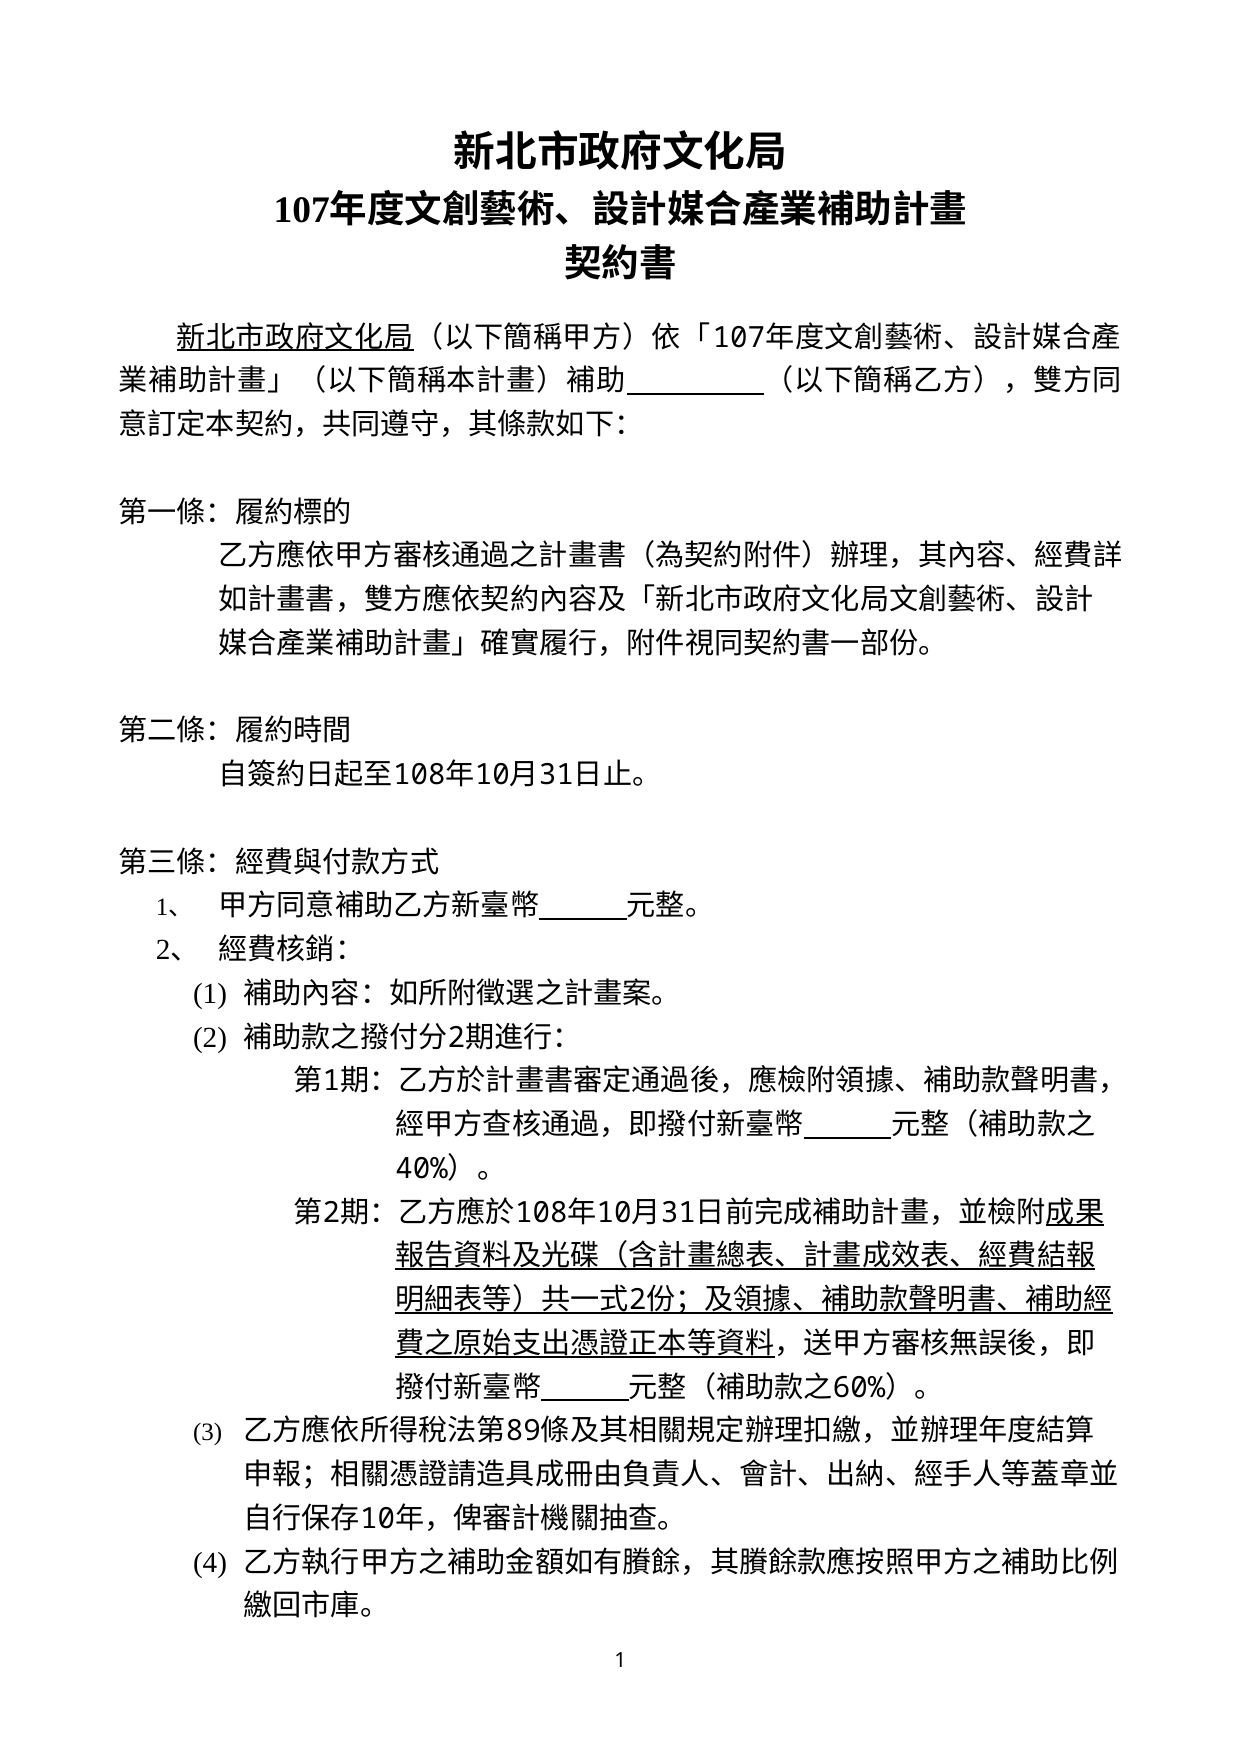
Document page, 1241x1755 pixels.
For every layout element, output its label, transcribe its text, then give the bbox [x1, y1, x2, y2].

text 契約書 [118, 233, 1122, 287]
list 經費核銷： [156, 924, 1122, 968]
text 乙方應依甲方審核通過之計畫書（為契約附件）辦理，其內容、經費詳如計畫書，雙方應依契約內容及「新北市政府文化局文創藝術、設計媒合產業補助計畫」確實履行，附件視同契約書一部份。 [218, 531, 1122, 662]
text 107年度文創藝術、設計媒合產業補助計畫 [118, 178, 1122, 233]
text 新北市政府文化局（以下簡稱甲方）依「107年度文創藝術、設計媒合產業補助計畫」（以下簡稱本計畫）補助 （以下簡稱乙方），雙方同意訂定本契約，共同遵守，其條款如下： [118, 312, 1122, 443]
text 第一條：履約標的 [118, 487, 1122, 531]
list 乙方執行甲方之補助金額如有賸餘，其賸餘款應按照甲方之補助比例繳回市庫。 [193, 1537, 1122, 1624]
text 第1期：乙方於計畫書審定通過後，應檢附領據、補助款聲明書，經甲方查核通過，即撥付新臺幣 元整（補助款之40%）。 [293, 1056, 1122, 1187]
list 補助內容：如所附徵選之計畫案。 [193, 968, 1122, 1012]
list 甲方同意補助乙方新臺幣 元整。 [156, 881, 1122, 924]
text 第2期：乙方應於108年10月31日前完成補助計畫，並檢附成果報告資料及光碟（含計畫總表、計畫成效表、經費結報明細表等）共一式2份；及領據、補助款聲明書、補助經費之原始支出憑證正本等資料，送甲方審核無誤後，即撥付新臺幣 元整（補助款之60%）。 [293, 1187, 1122, 1406]
text 自簽約日起至108年10月31日止。 [218, 749, 1122, 793]
list 補助款之撥付分2期進行： [193, 1012, 1122, 1056]
text 第三條：經費與付款方式 [118, 837, 1122, 881]
text 第二條：履約時間 [118, 706, 1122, 749]
list 乙方應依所得稅法第89條及其相關規定辦理扣繳，並辦理年度結算申報；相關憑證請造具成冊由負責人、會計、出納、經手人等蓋章並自行保存10年，俾審計機關抽查。 [193, 1406, 1122, 1537]
text 新北市政府文化局 [118, 118, 1122, 178]
